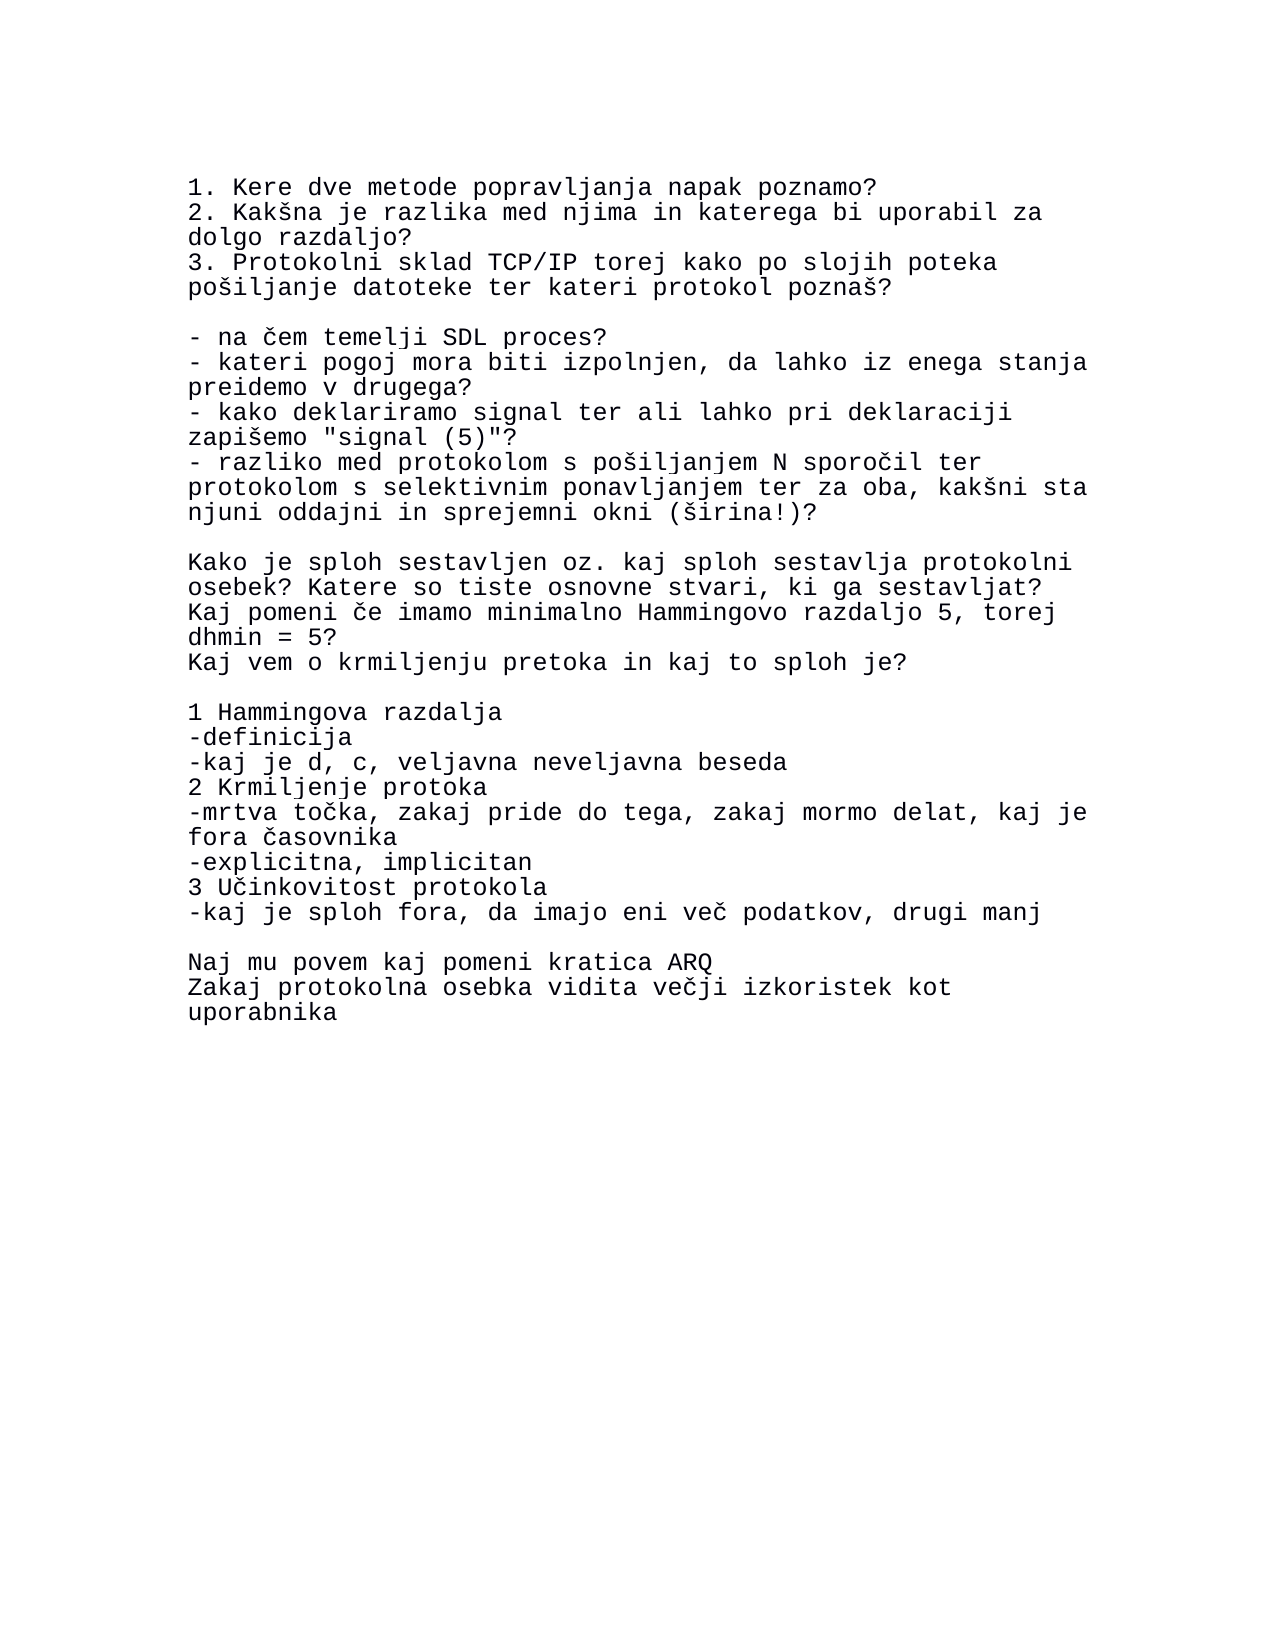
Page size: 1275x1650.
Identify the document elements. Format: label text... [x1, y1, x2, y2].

text Kako je sploh sestavljen oz. kaj sploh sestavlja protokolni osebek? Katere so tiste osnovne stvari, ki ga sestavljat? [187, 550, 1087, 600]
text 3. Protokolni sklad TCP/IP torej kako po slojih poteka pošiljanje datoteke ter kateri protokol poznaš? [187, 250, 1087, 300]
text 2. Kakšna je razlika med njima in katerega bi uporabil za dolgo razdaljo? [187, 200, 1087, 250]
text -definicija [187, 725, 1087, 750]
text -kaj je d, c, veljavna neveljavna beseda [187, 750, 1087, 775]
text 3 Učinkovitost protokola [187, 875, 1087, 900]
text - na čem temelji SDL proces? [187, 325, 1087, 350]
text Zakaj protokolna osebka vidita večji izkoristek kot uporabnika [187, 975, 1087, 1025]
text -explicitna, implicitan [187, 850, 1087, 875]
text - razliko med protokolom s pošiljanjem N sporočil ter protokolom s selektivnim ponavljanjem ter za oba, kakšni sta njuni oddajni in sprejemni okni (širina!)? [187, 450, 1087, 525]
text -mrtva točka, zakaj pride do tega, zakaj mormo delat, kaj je fora časovnika [187, 800, 1087, 850]
text 2 Krmiljenje protoka [187, 775, 1087, 800]
text -kaj je sploh fora, da imajo eni več podatkov, drugi manj [187, 900, 1087, 925]
text Naj mu povem kaj pomeni kratica ARQ [187, 950, 1087, 975]
text 1. Kere dve metode popravljanja napak poznamo? [187, 175, 1087, 200]
text 1 Hammingova razdalja [187, 700, 1087, 725]
text Kaj vem o krmiljenju pretoka in kaj to sploh je? [187, 650, 1087, 675]
text - kako deklariramo signal ter ali lahko pri deklaraciji zapišemo "signal (5)"? [187, 400, 1087, 450]
text - kateri pogoj mora biti izpolnjen, da lahko iz enega stanja preidemo v drugega? [187, 350, 1087, 400]
text Kaj pomeni če imamo minimalno Hammingovo razdaljo 5, torej dhmin = 5? [187, 600, 1087, 650]
